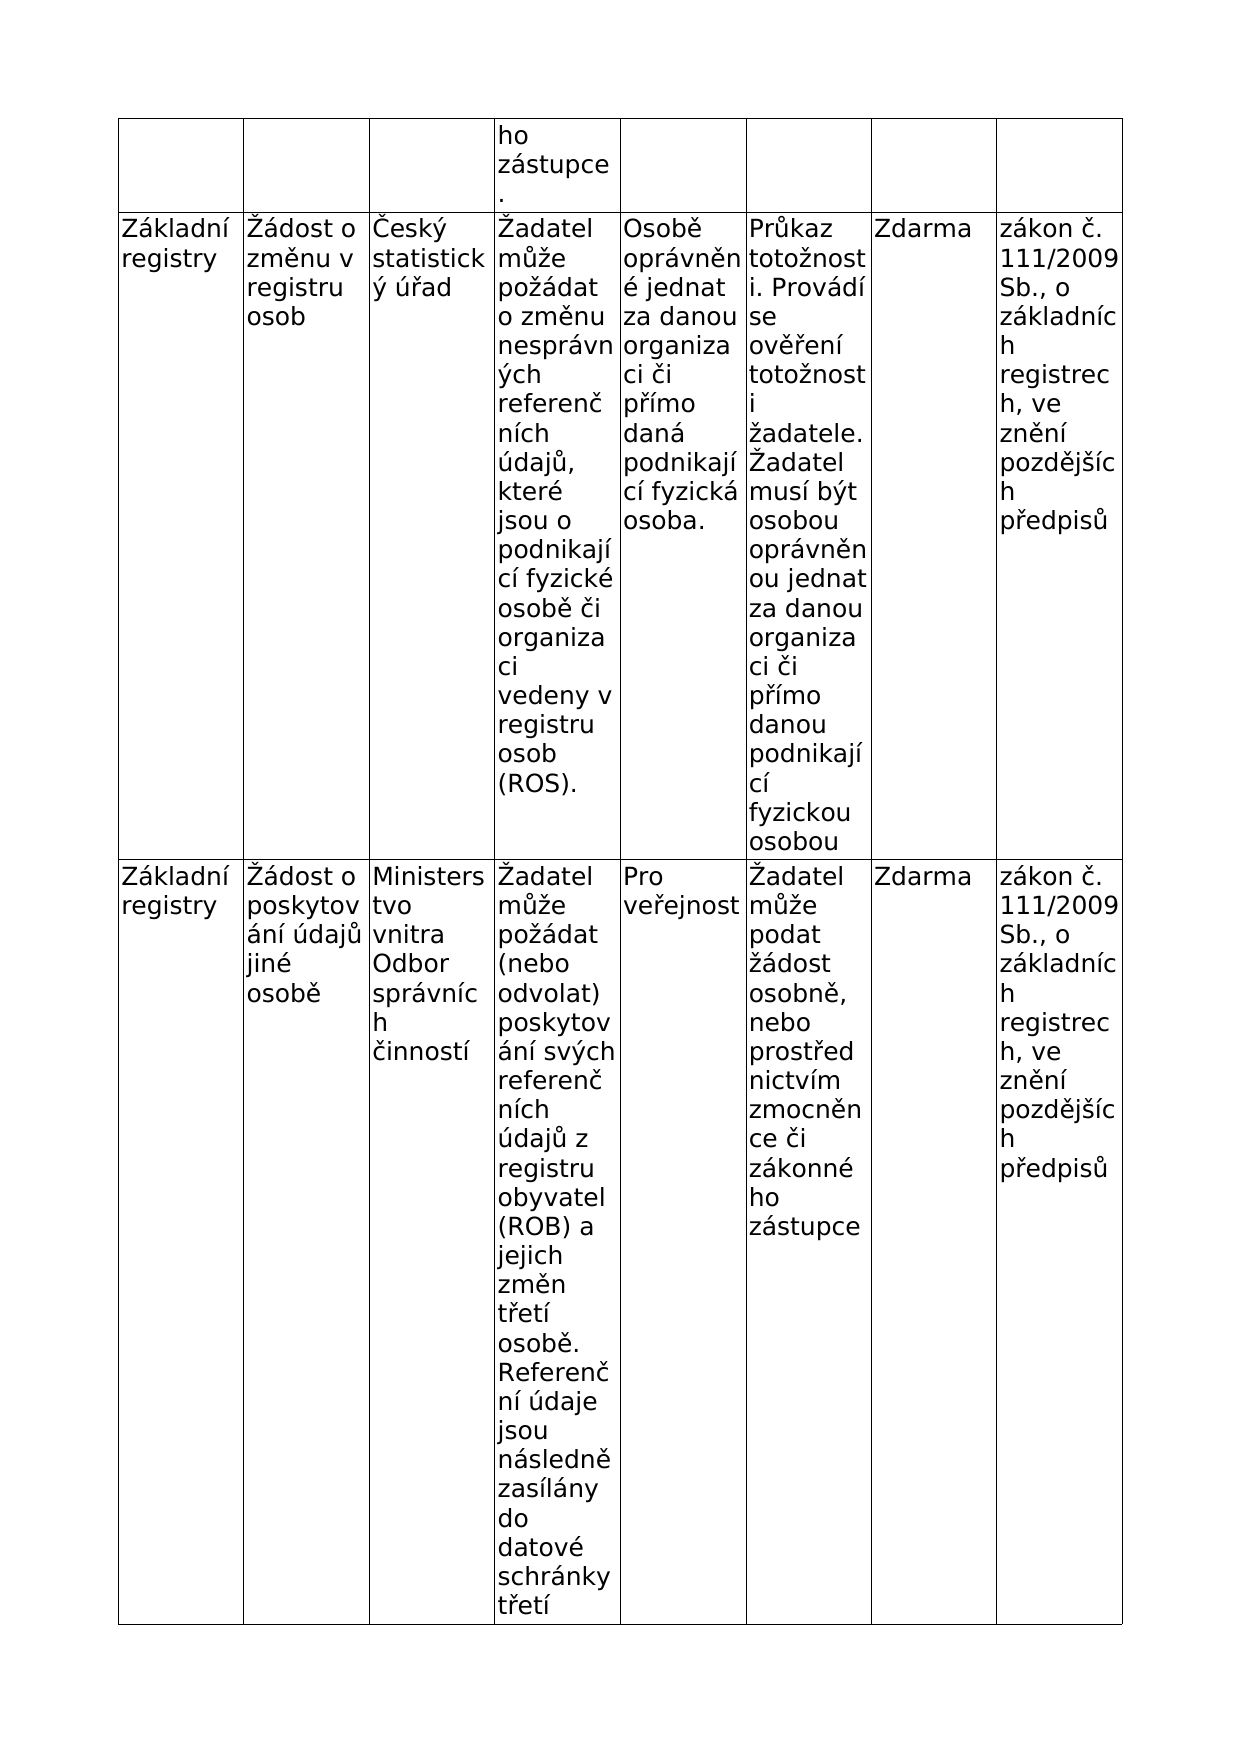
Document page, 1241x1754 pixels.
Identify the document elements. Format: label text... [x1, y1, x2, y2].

table_cell Žádost o změnu v registru osob [244, 213, 369, 859]
table_cell zákon č. 111/2009 Sb., o základních registrech, ve znění pozdějších předpisů [997, 860, 1122, 1623]
table_cell [747, 119, 871, 212]
table_cell Žadatel může podat žádost osobně, nebo prostřednictvím zmocněnce či zákonného zástupce [747, 860, 871, 1623]
table_cell Žádost o poskytování údajů jiné osobě [244, 860, 369, 1623]
table_cell [997, 119, 1122, 212]
table_cell Pro veřejnost [621, 860, 746, 1623]
table_cell Průkaz totožnosti. Provádí se ověření totožnosti žadatele. Žadatel musí být osobou oprávněnou jednat za danou organizaci či přímo danou podnikající fyzickou osobou [747, 213, 871, 859]
table_cell [872, 119, 996, 212]
table_cell Základní registry [119, 860, 243, 1623]
table_cell [621, 119, 746, 212]
table_cell ho zástupce. [495, 119, 620, 212]
table_cell Český statistický úřad [370, 213, 494, 859]
table_cell Osobě oprávněné jednat za danou organizaci či přímo daná podnikající fyzická osoba. [621, 213, 746, 859]
table_cell Základní registry [119, 213, 243, 859]
table_cell Ministerstvo vnitra Odbor správních činností [370, 860, 494, 1623]
table_cell [119, 119, 243, 212]
table_cell zákon č. 111/2009 Sb., o základních registrech, ve znění pozdějších předpisů [997, 213, 1122, 859]
table_cell [370, 119, 494, 212]
table_cell Zdarma [872, 213, 996, 859]
table_cell [244, 119, 369, 212]
table_cell Žadatel může požádat o změnu nesprávných referenčních údajů, které jsou o podnikající fyzické osobě či organizaci vedeny v registru osob (ROS). [495, 213, 620, 859]
table_cell Žadatel může požádat (nebo odvolat) poskytování svých referenčních údajů z registru obyvatel (ROB) a jejich změn třetí osobě. Referenční údaje jsou následně zasílány do datové schránky třetí [495, 860, 620, 1623]
table_cell Zdarma [872, 860, 996, 1623]
